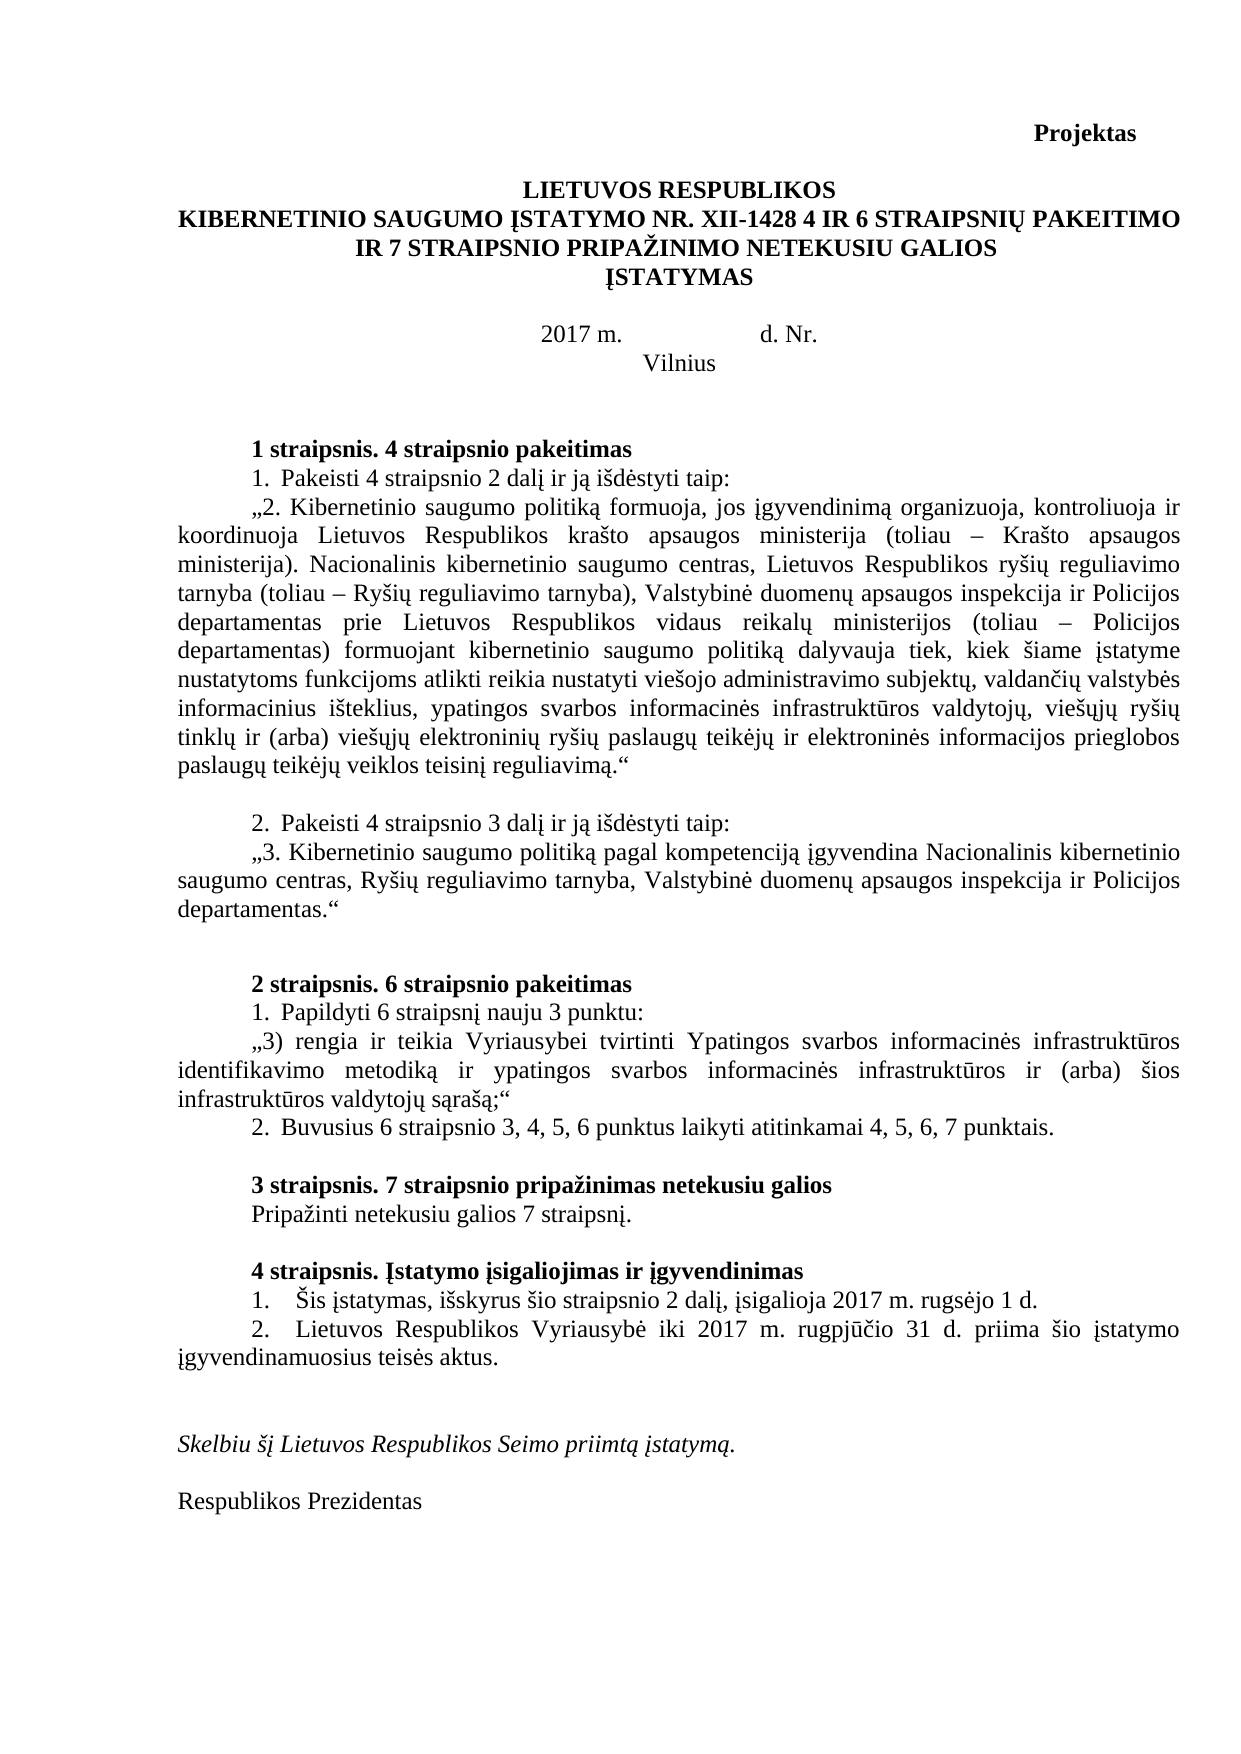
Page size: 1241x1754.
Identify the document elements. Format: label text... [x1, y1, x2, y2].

text Respublikos Prezidentas [177, 1486, 1181, 1515]
text 1. Šis įstatymas, išskyrus šio straipsnio 2 dalį, įsigalioja 2017 m. rugsėjo 1 d. [177, 1285, 1181, 1314]
text 1 straipsnis. 4 straipsnio pakeitimas [177, 434, 1181, 463]
text 1. Pakeisti 4 straipsnio 2 dalį ir ją išdėstyti taip: [177, 463, 1181, 492]
text Pripažinti netekusiu galios 7 straipsnį. [177, 1199, 1181, 1227]
text „2. Kibernetinio saugumo politiką formuoja, jos įgyvendinimą organizuoja, kontroliuoja ir koordinuoja Lietuvos Respublikos krašto apsaugos ministerija (toliau – Krašto apsaugos ministerija). Nacionalinis kibernetinio saugumo centras, Lietuvos Respublikos ryšių reguliavimo tarnyba (toliau – Ryšių reguliavimo tarnyba), Valstybinė duomenų apsaugos inspekcija ir Policijos departamentas prie Lietuvos Respublikos vidaus reikalų ministerijos (toliau – Policijos departamentas) formuojant kibernetinio saugumo politiką dalyvauja tiek, kiek šiame įstatyme nustatytoms funkcijoms atlikti reikia nustatyti viešojo administravimo subjektų, valdančių valstybės informacinius išteklius, ypatingos svarbos informacinės infrastruktūros valdytojų, viešųjų ryšių tinklų ir (arba) viešųjų elektroninių ryšių paslaugų teikėjų ir elektroninės informacijos prieglobos paslaugų teikėjų veiklos teisinį reguliavimą.“ [177, 492, 1181, 779]
text 2. Pakeisti 4 straipsnio 3 dalį ir ją išdėstyti taip: [177, 808, 1181, 837]
text 2. Buvusius 6 straipsnio 3, 4, 5, 6 punktus laikyti atitinkamai 4, 5, 6, 7 punktais. [177, 1112, 1181, 1141]
text ĮSTATYMAS [177, 262, 1181, 291]
text KIBERNETINIO SAUGUMO ĮSTATYMO NR. XII-1428 4 IR 6 STRAIPSNIŲ PAKEITIMO IR 7 STRAIPSNIO PRIPAŽINIMO NETEKUSIU GALIOS [177, 204, 1181, 262]
text Skelbiu šį Lietuvos Respublikos Seimo priimtą įstatymą. [177, 1429, 1181, 1457]
text 3 straipsnis. 7 straipsnio pripažinimas netekusiu galios [177, 1170, 1181, 1199]
text „3) rengia ir teikia Vyriausybei tvirtinti Ypatingos svarbos informacinės infrastruktūros identifikavimo metodiką ir ypatingos svarbos informacinės infrastruktūros ir (arba) šios infrastruktūros valdytojų sąrašą;“ [177, 1026, 1181, 1112]
text 2017 m. d. Nr. [177, 319, 1181, 348]
text 4 straipsnis. Įstatymo įsigaliojimas ir įgyvendinimas [177, 1256, 1181, 1285]
text 1. Papildyti 6 straipsnį nauju 3 punktu: [177, 997, 1181, 1026]
text Vilnius [177, 348, 1181, 377]
text „3. Kibernetinio saugumo politiką pagal kompetenciją įgyvendina Nacionalinis kibernetinio saugumo centras, Ryšių reguliavimo tarnyba, Valstybinė duomenų apsaugos inspekcija ir Policijos departamentas.“ [177, 837, 1181, 923]
text Projektas [1034, 118, 1181, 147]
text 2 straipsnis. 6 straipsnio pakeitimas [177, 969, 1181, 997]
text LIETUVOS RESPUBLIKOS [177, 176, 1181, 204]
text 2. Lietuvos Respublikos Vyriausybė iki 2017 m. rugpjūčio 31 d. priima šio įstatymo įgyvendinamuosius teisės aktus. [177, 1314, 1181, 1371]
